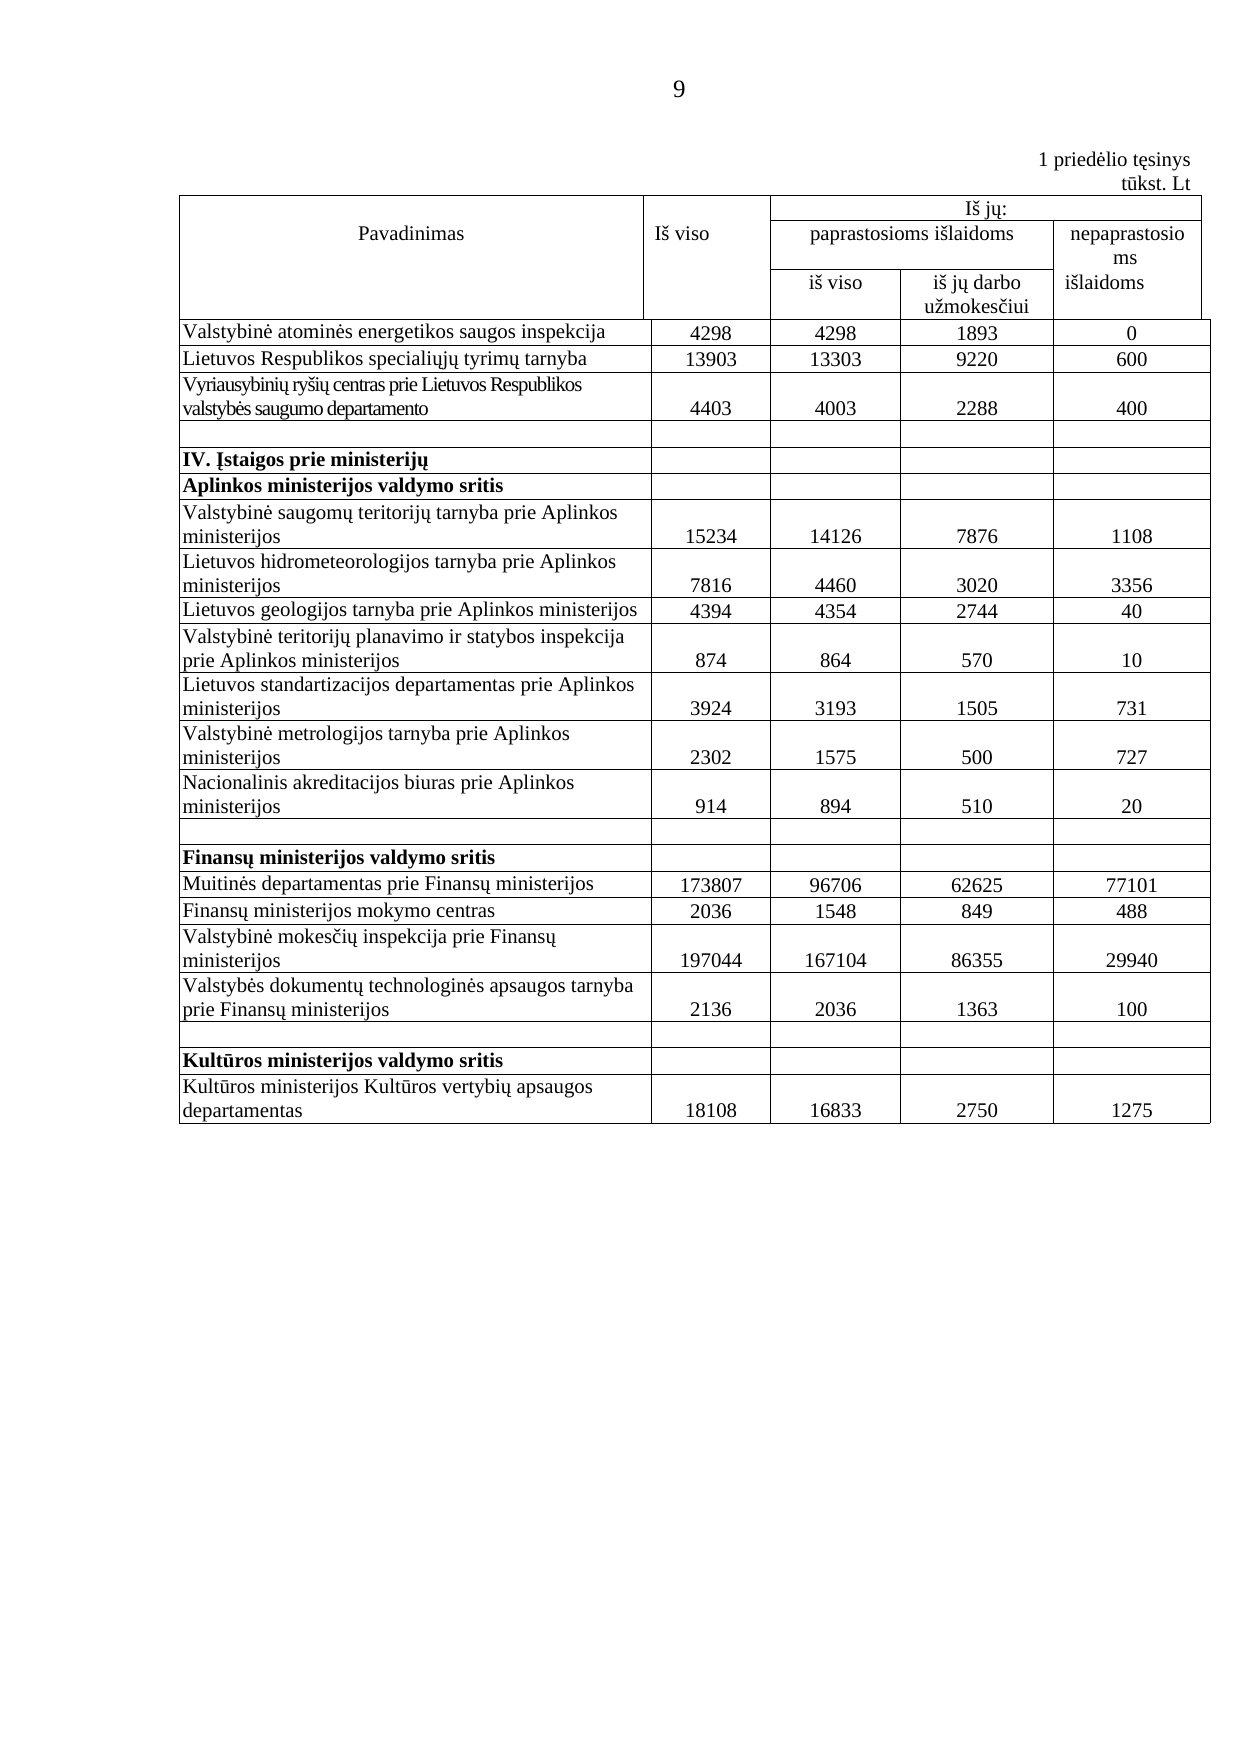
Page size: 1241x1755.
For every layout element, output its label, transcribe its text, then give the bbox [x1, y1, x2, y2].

table_cell 400 [1054, 373, 1210, 420]
table_cell paprastosioms išlaidoms [771, 221, 1053, 269]
table_cell išlaidoms [1054, 269, 1201, 318]
table_cell 600 [1054, 346, 1210, 371]
table_cell [1202, 220, 1210, 269]
table_cell 2744 [901, 598, 1053, 623]
table_cell 3020 [901, 549, 1053, 597]
table_cell 16833 [771, 1075, 900, 1122]
table_cell [771, 421, 900, 446]
table_cell tūkst. Lt [179, 171, 1202, 195]
table_cell [1054, 448, 1210, 473]
table_cell [901, 448, 1053, 473]
table_cell 864 [771, 624, 900, 672]
table_cell Kultūros ministerijos valdymo sritis [180, 1048, 651, 1074]
table_cell 13903 [652, 346, 770, 371]
table_cell [652, 1022, 770, 1047]
table_cell [652, 845, 770, 871]
table_cell 167104 [771, 925, 900, 972]
table_cell 4460 [771, 549, 900, 597]
table_cell Finansų ministerijos valdymo sritis [180, 845, 651, 871]
table_cell [1202, 171, 1210, 195]
table_cell 510 [901, 770, 1053, 818]
table_cell [1054, 474, 1210, 499]
table_cell 10 [1054, 624, 1210, 672]
table_cell 14126 [771, 500, 900, 548]
table_cell IV. Įstaigos prie ministerijų [180, 448, 651, 473]
table_cell 40 [1054, 598, 1210, 623]
table_cell 488 [1054, 898, 1210, 923]
table_cell 13303 [771, 346, 900, 371]
table_cell Vyriausybinių ryšių centras prie Lietuvos Respublikos valstybės saugumo departamento [180, 373, 651, 420]
table_cell Muitinės departamentas prie Finansų ministerijos [180, 872, 651, 897]
table_cell 2302 [652, 721, 770, 769]
table_cell Pavadinimas [180, 220, 643, 269]
table_cell 874 [652, 624, 770, 672]
table_cell Kultūros ministerijos Kultūros vertybių apsaugos departamentas [180, 1075, 651, 1122]
table_cell 1575 [771, 721, 900, 769]
table_cell 2288 [901, 373, 1053, 420]
table_cell Valstybės dokumentų technologinės apsaugos tarnyba prie Finansų ministerijos [180, 973, 651, 1021]
table_cell [652, 448, 770, 473]
table_cell [652, 474, 770, 499]
table_cell 4298 [771, 320, 900, 345]
table_cell 100 [1054, 973, 1210, 1021]
table_cell [644, 269, 770, 318]
table_cell [1054, 421, 1210, 446]
table_cell [652, 421, 770, 446]
table_cell Valstybinė teritorijų planavimo ir statybos inspekcija prie Aplinkos ministerijos [180, 624, 651, 672]
table_cell [180, 819, 651, 844]
table_cell [180, 1022, 651, 1047]
table_cell nepaprastosioms [1054, 221, 1201, 269]
table_cell 570 [901, 624, 1053, 672]
table_cell iš jų darbo užmokesčiui [901, 270, 1053, 318]
table_cell 7876 [901, 500, 1053, 548]
table_cell [771, 1022, 900, 1047]
table_cell [652, 1048, 770, 1074]
table_cell [644, 196, 770, 220]
table_cell 15234 [652, 500, 770, 548]
table_cell 96706 [771, 872, 900, 897]
table_cell Lietuvos Respublikos specialiųjų tyrimų tarnyba [180, 346, 651, 371]
table_cell 914 [652, 770, 770, 818]
table_cell 77101 [1054, 872, 1210, 897]
table_cell Lietuvos geologijos tarnyba prie Aplinkos ministerijos [180, 598, 651, 623]
table_cell 62625 [901, 872, 1053, 897]
table_cell Valstybinė mokesčių inspekcija prie Finansų ministerijos [180, 925, 651, 972]
table_cell 849 [901, 898, 1053, 923]
table_cell 3193 [771, 673, 900, 720]
table_cell [901, 1048, 1053, 1074]
table_cell Finansų ministerijos mokymo centras [180, 898, 651, 923]
table_cell [1202, 269, 1210, 318]
table_cell [771, 845, 900, 871]
table_cell [901, 845, 1053, 871]
table_cell Valstybinė metrologijos tarnyba prie Aplinkos ministerijos [180, 721, 651, 769]
table_cell 7816 [652, 549, 770, 597]
table_cell iš viso [771, 270, 900, 318]
table_cell 2750 [901, 1075, 1053, 1122]
table_cell [1054, 845, 1210, 871]
table_cell 2036 [652, 898, 770, 923]
table_cell [1202, 195, 1210, 220]
table_cell 173807 [652, 872, 770, 897]
table_cell 1505 [901, 673, 1053, 720]
table_cell 3356 [1054, 549, 1210, 597]
table_cell Aplinkos ministerijos valdymo sritis [180, 474, 651, 499]
table_cell 4403 [652, 373, 770, 420]
table_cell 29940 [1054, 925, 1210, 972]
table_cell Valstybinė saugomų teritorijų tarnyba prie Aplinkos ministerijos [180, 500, 651, 548]
table_cell 20 [1054, 770, 1210, 818]
table_header [1202, 147, 1210, 171]
table_cell 2036 [771, 973, 900, 1021]
table_cell [1054, 1048, 1210, 1074]
table_cell [901, 819, 1053, 844]
table_cell [901, 1022, 1053, 1047]
table_cell 3924 [652, 673, 770, 720]
table_cell 894 [771, 770, 900, 818]
table_cell [901, 421, 1053, 446]
table_cell [901, 474, 1053, 499]
table_cell 1108 [1054, 500, 1210, 548]
table_cell Lietuvos standartizacijos departamentas prie Aplinkos ministerijos [180, 673, 651, 720]
table_cell 500 [901, 721, 1053, 769]
table_cell Iš jų: [771, 196, 1201, 220]
table_cell 2136 [652, 973, 770, 1021]
table_cell Iš viso [644, 220, 770, 269]
table_cell 4003 [771, 373, 900, 420]
table_cell Valstybinė atominės energetikos saugos inspekcija [180, 320, 651, 345]
table_cell 86355 [901, 925, 1053, 972]
table_cell 1893 [901, 320, 1053, 345]
table_cell [771, 1048, 900, 1074]
table_cell Lietuvos hidrometeorologijos tarnyba prie Aplinkos ministerijos [180, 549, 651, 597]
table_cell [180, 421, 651, 446]
table_cell 1548 [771, 898, 900, 923]
table_cell 727 [1054, 721, 1210, 769]
table_header 1 priedėlio tęsinys [179, 147, 1202, 171]
table_cell [180, 196, 643, 220]
table_cell [652, 819, 770, 844]
table_cell 9220 [901, 346, 1053, 371]
table_cell 731 [1054, 673, 1210, 720]
table_cell Nacionalinis akreditacijos biuras prie Aplinkos ministerijos [180, 770, 651, 818]
table_cell 4354 [771, 598, 900, 623]
table_cell [771, 819, 900, 844]
table_cell 18108 [652, 1075, 770, 1122]
table_cell [1054, 1022, 1210, 1047]
table_cell [1054, 819, 1210, 844]
table_cell 1275 [1054, 1075, 1210, 1122]
table_cell [771, 474, 900, 499]
table_cell [771, 448, 900, 473]
table_cell 4394 [652, 598, 770, 623]
table_cell [180, 269, 643, 318]
table_cell 197044 [652, 925, 770, 972]
table_cell 0 [1054, 320, 1210, 345]
table_cell 1363 [901, 973, 1053, 1021]
table_cell 4298 [652, 320, 770, 345]
